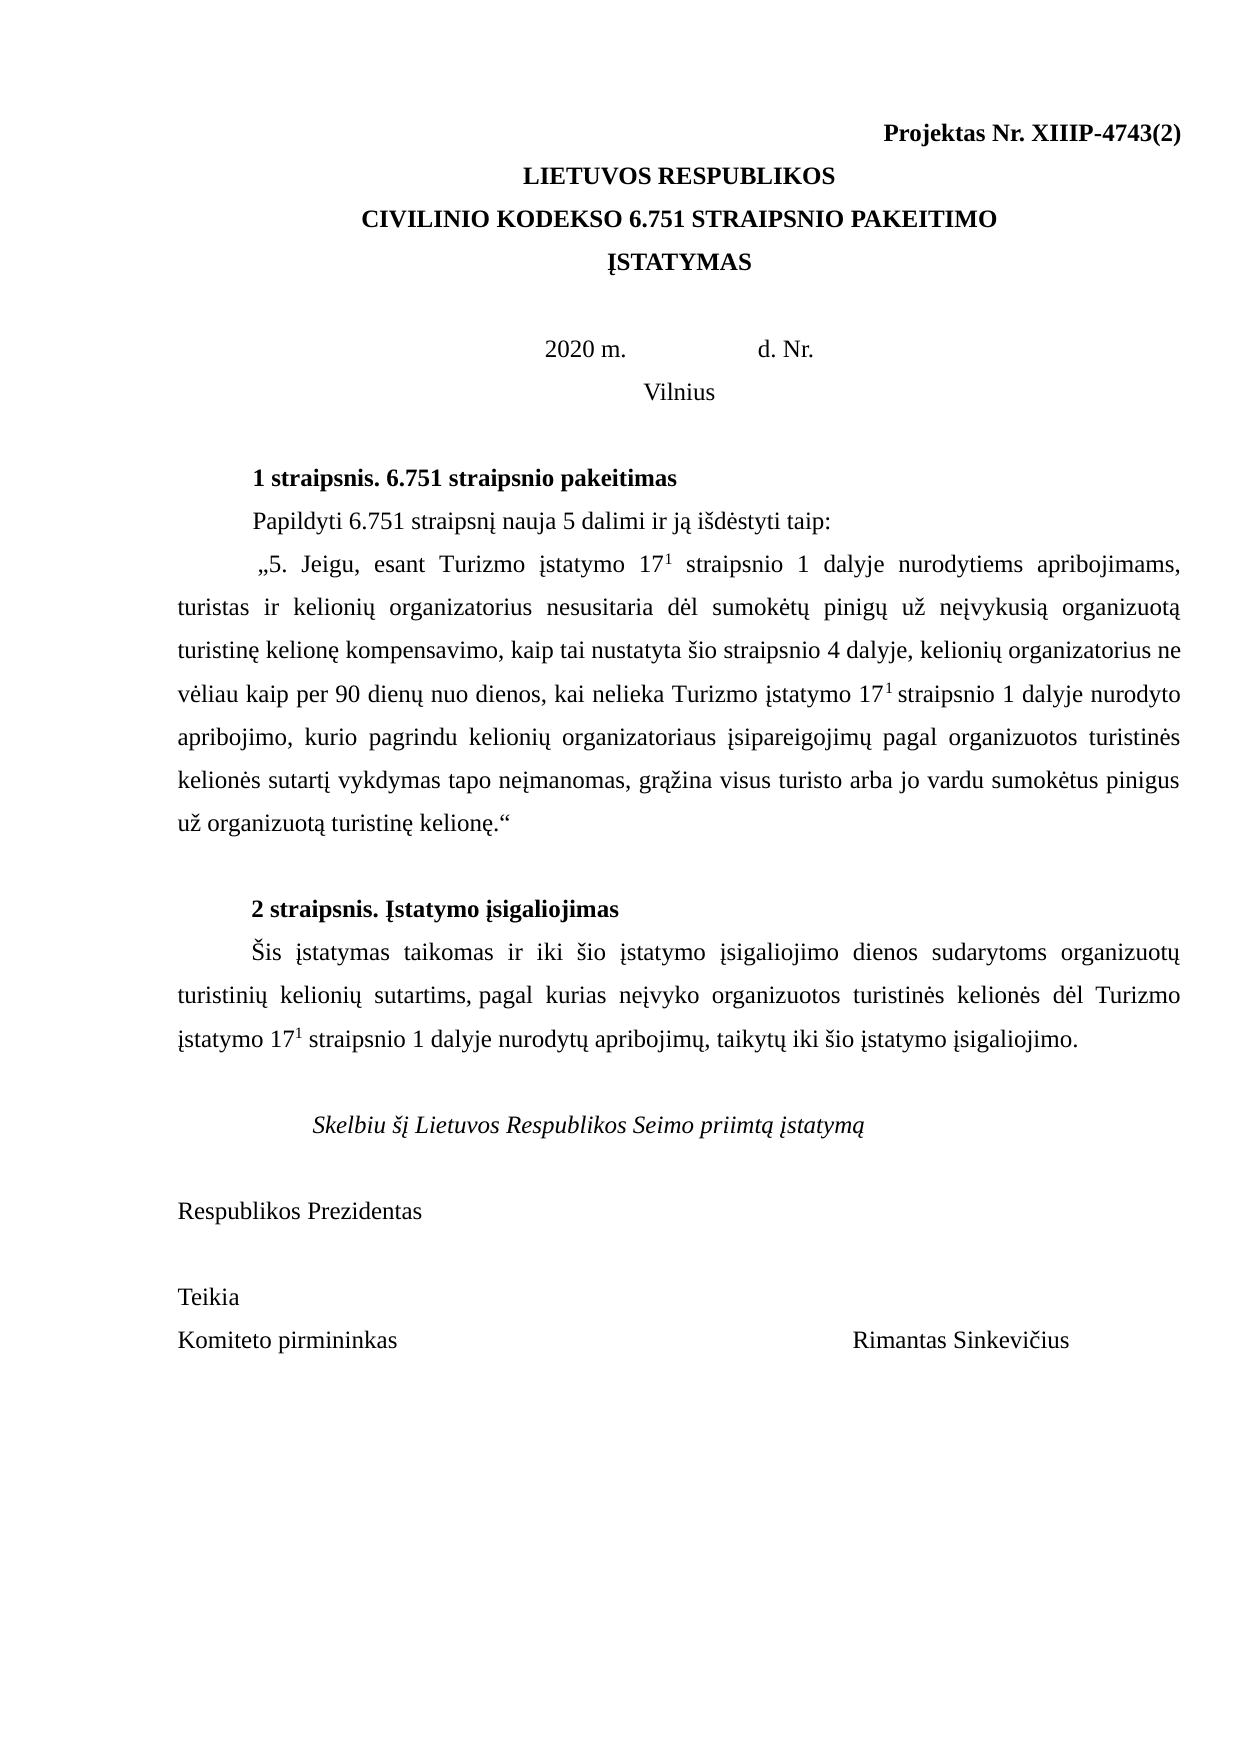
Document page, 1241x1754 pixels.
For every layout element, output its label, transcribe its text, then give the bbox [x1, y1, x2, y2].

text Šis įstatymas taikomas ir iki šio įstatymo įsigaliojimo dienos sudarytoms organizuotų turistinių kelionių sutartims, pagal kurias neįvyko organizuotos turistinės kelionės dėl Turizmo įstatymo 171 straipsnio 1 dalyje nurodytų apribojimų, taikytų iki šio įstatymo įsigaliojimo. [177, 937, 1181, 1052]
text LIETUVOS RESPUBLIKOS [177, 161, 1181, 190]
text „5. Jeigu, esant Turizmo įstatymo 171 straipsnio 1 dalyje nurodytiems apribojimams, turistas ir kelionių organizatorius nesusitaria dėl sumokėtų pinigų už neįvykusią organizuotą turistinę kelionę kompensavimo, kaip tai nustatyta šio straipsnio 4 dalyje, kelionių organizatorius ne vėliau kaip per 90 dienų nuo dienos, kai nelieka Turizmo įstatymo 171 straipsnio 1 dalyje nurodyto apribojimo, kurio pagrindu kelionių organizatoriaus įsipareigojimų pagal organizuotos turistinės kelionės sutartį vykdymas tapo neįmanomas, grąžina visus turisto arba jo vardu sumokėtus pinigus už organizuotą turistinę kelionę.“ [177, 549, 1181, 837]
text Papildyti 6.751 straipsnį nauja 5 dalimi ir ją išdėstyti taip: [177, 506, 1181, 535]
text 2020 m. d. Nr. Vilnius [177, 334, 1181, 406]
text Respublikos Prezidentas [177, 1196, 1181, 1225]
text Komiteto pirmininkas Rimantas Sinkevičius [177, 1326, 1181, 1354]
text ĮSTATYMAS [177, 247, 1181, 276]
text 2 straipsnis. Įstatymo įsigaliojimas [177, 894, 1181, 923]
text Skelbiu šį Lietuvos Respublikos Seimo priimtą įstatymą [177, 1110, 1181, 1139]
text 1 straipsnis. 6.751 straipsnio pakeitimas [177, 463, 1181, 492]
text Projektas Nr. XIIIP-4743(2) [177, 118, 1181, 147]
text Teikia [177, 1282, 1181, 1311]
text CIVILINIO KODEKSO 6.751 STRAIPSNIO PAKEITIMO [177, 204, 1181, 233]
